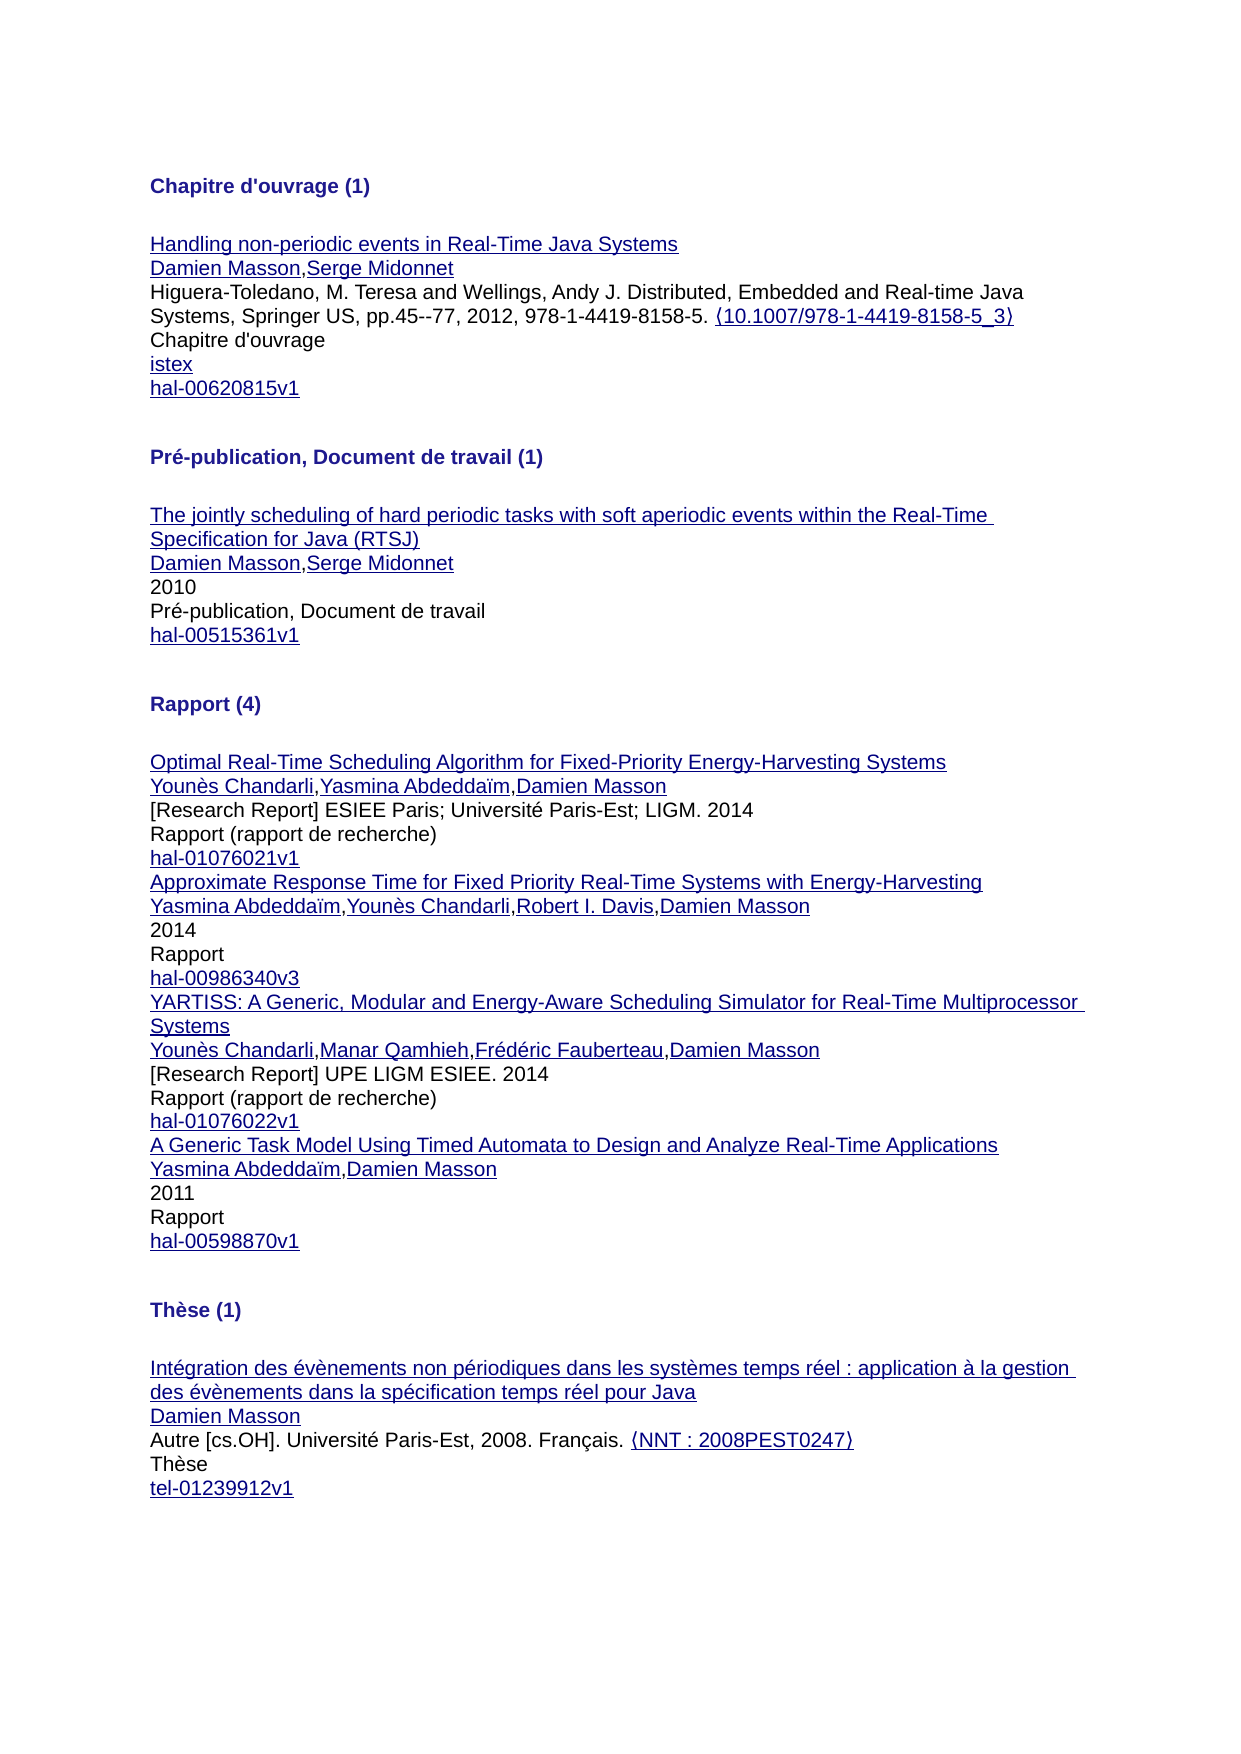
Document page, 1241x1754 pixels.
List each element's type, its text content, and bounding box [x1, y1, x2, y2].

table_header The jointly scheduling of hard periodic tasks with soft aperiodic events within the Real-Time Specification for Java (RTSJ) Damien Masson,Serge Midonnet 2010 Pré-publication, Document de travail hal-00515361v1 [150, 503, 1090, 647]
table_header Optimal Real-Time Scheduling Algorithm for Fixed-Priority Energy-Harvesting Systems Younès Chandarli,Yasmina Abdeddaïm,Damien Masson [Research Report] ESIEE Paris; Université Paris-Est; LIGM. 2014 Rapport (rapport de recherche) hal-01076021v1 [150, 750, 1090, 870]
table_header Handling non-periodic events in Real-Time Java Systems Damien Masson,Serge Midonnet Higuera-Toledano, M. Teresa and Wellings, Andy J. Distributed, Embedded and Real-time Java Systems, Springer US, pp.45--77, 2012, 978-1-4419-8158-5. ⟨10.1007/978-1-4419-8158-5_3⟩ Chapitre d'ouvrage istex hal-00620815v1 [150, 232, 1090, 400]
subtitle Thèse (1) [150, 1298, 1090, 1322]
table_cell Approximate Response Time for Fixed Priority Real-Time Systems with Energy-Harvesting Yasmina Abdeddaïm,Younès Chandarli,Robert I. Davis,Damien Masson 2014 Rapport hal-00986340v3 [150, 870, 1090, 989]
table_cell YARTISS: A Generic, Modular and Energy-Aware Scheduling Simulator for Real-Time Multiprocessor Systems Younès Chandarli,Manar Qamhieh,Frédéric Fauberteau,Damien Masson [Research Report] UPE LIGM ESIEE. 2014 Rapport (rapport de recherche) hal-01076022v1 [150, 990, 1090, 1133]
table_cell A Generic Task Model Using Timed Automata to Design and Analyze Real-Time Applications Yasmina Abdeddaïm,Damien Masson 2011 Rapport hal-00598870v1 [150, 1133, 1090, 1253]
subtitle Pré-publication, Document de travail (1) [150, 445, 1090, 469]
subtitle Chapitre d'ouvrage (1) [150, 174, 1090, 198]
table_header Intégration des évènements non périodiques dans les systèmes temps réel : application à la gestion des évènements dans la spécification temps réel pour Java Damien Masson Autre [cs.OH]. Université Paris-Est, 2008. Français. ⟨NNT : 2008PEST0247⟩ Thèse tel-01239912v1 [150, 1356, 1090, 1500]
subtitle Rapport (4) [150, 692, 1090, 716]
